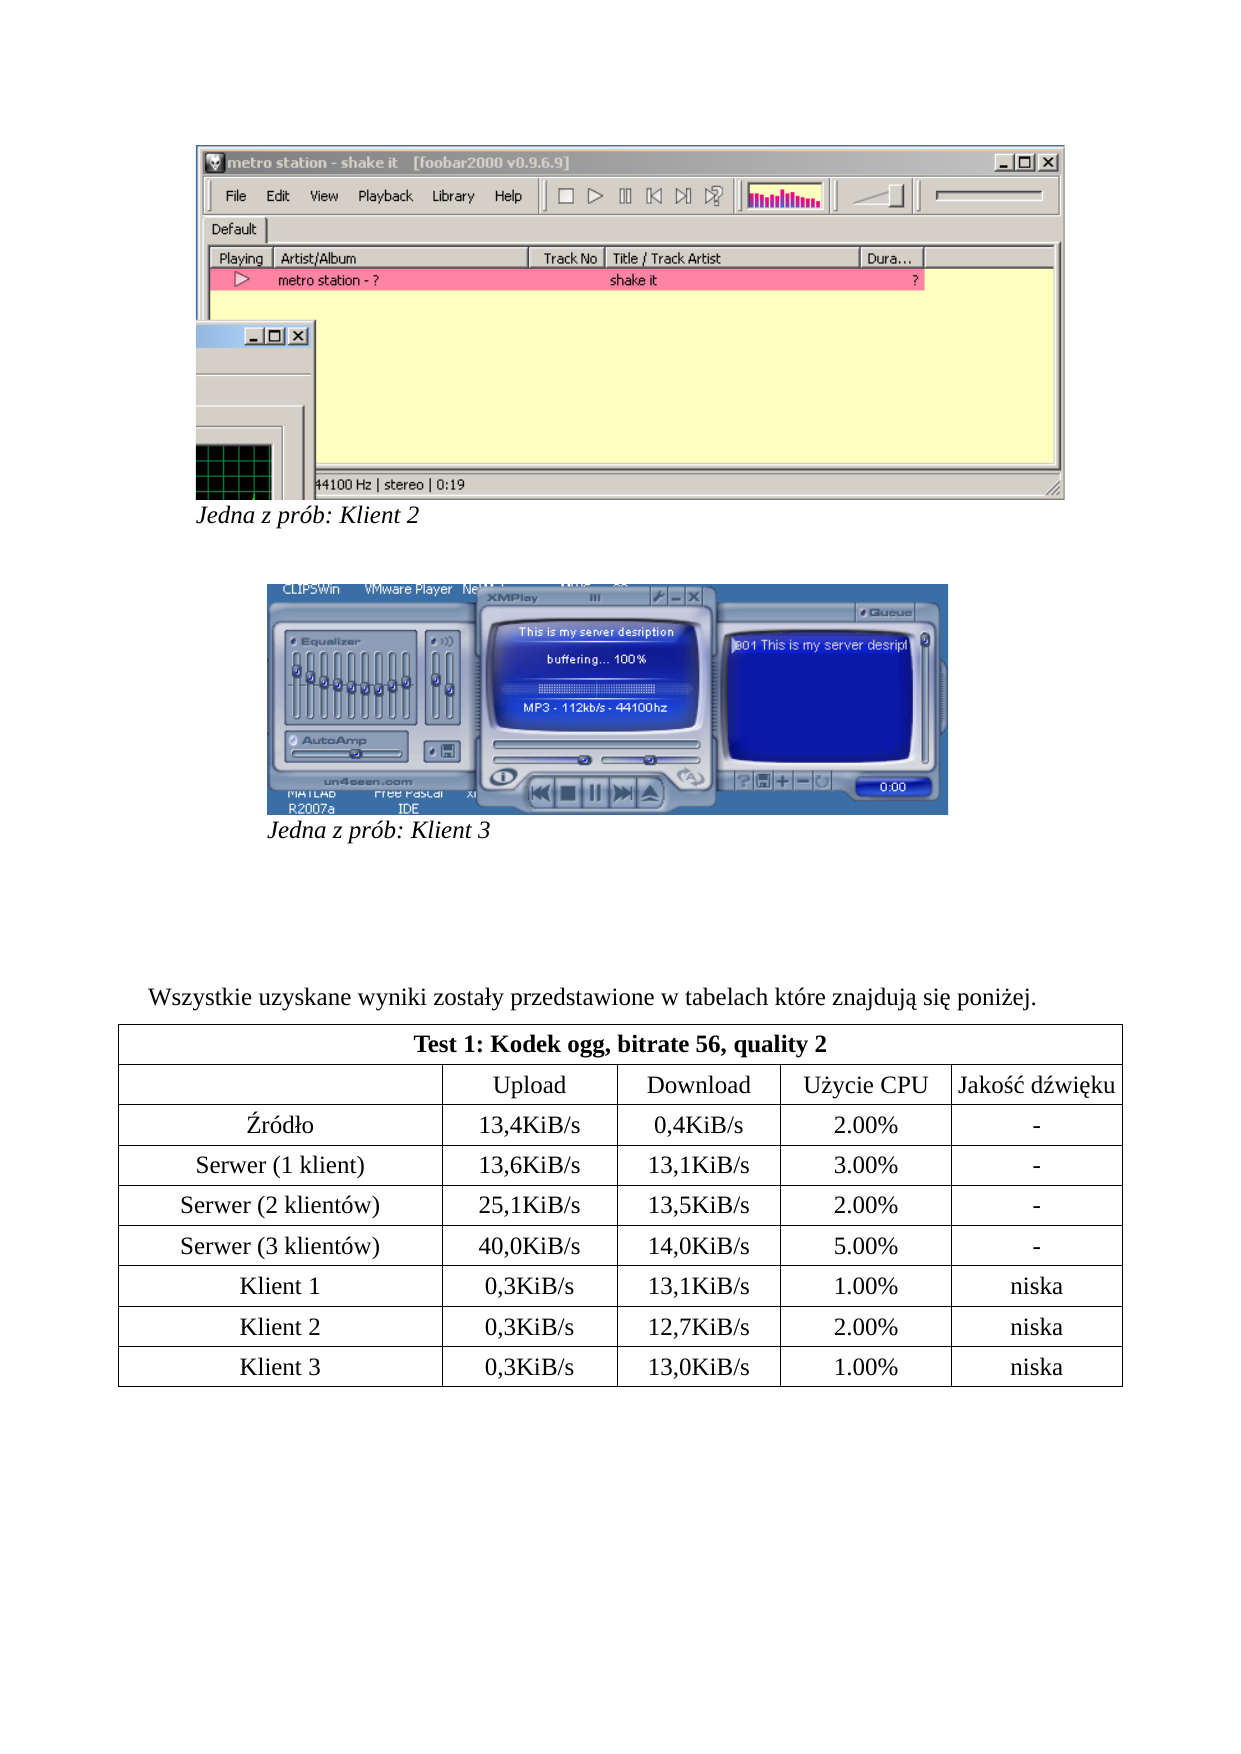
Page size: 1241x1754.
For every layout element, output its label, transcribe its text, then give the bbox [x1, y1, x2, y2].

table_cell Klient 1 [119, 1266, 442, 1306]
table_cell 13,1KiB/s [618, 1266, 780, 1306]
table_cell 0,4KiB/s [618, 1105, 780, 1144]
table_cell 14,0KiB/s [618, 1226, 780, 1265]
table_cell 3,00% [781, 1146, 951, 1185]
table_cell 1,00% [781, 1347, 951, 1386]
table_cell - [952, 1226, 1122, 1265]
picture [195, 145, 1065, 500]
table_cell - [952, 1186, 1122, 1225]
table_cell Klient 2 [119, 1307, 442, 1346]
table_cell 0,3KiB/s [443, 1347, 617, 1386]
table_cell Upload [443, 1065, 617, 1104]
table_cell 12,7KiB/s [618, 1307, 780, 1346]
table_cell 13,6KiB/s [443, 1146, 617, 1185]
table_cell 13,4KiB/s [443, 1105, 617, 1144]
table_cell 0,3KiB/s [443, 1307, 617, 1346]
table_cell Download [618, 1065, 780, 1104]
table_cell 2,00% [781, 1186, 951, 1225]
table_cell niska [952, 1266, 1122, 1306]
table_cell - [952, 1105, 1122, 1144]
table_cell 13,1KiB/s [618, 1146, 780, 1185]
table_cell Jakość dźwięku [952, 1065, 1122, 1104]
table_cell Serwer (2 klientów) [119, 1186, 442, 1225]
table_cell Klient 3 [119, 1347, 442, 1386]
table_cell 13,0KiB/s [618, 1347, 780, 1386]
table_header Test 1: Kodek ogg, bitrate 56, quality 2 [119, 1025, 1122, 1064]
table_cell 2,00% [781, 1307, 951, 1346]
text Wszystkie uzyskane wyniki zostały przedstawione w tabelach które znajdują się poniżej. [148, 982, 1122, 1011]
text Jedna z prób: Klient 2 [196, 500, 1064, 528]
table_cell 40,0KiB/s [443, 1226, 617, 1265]
table_cell [119, 1065, 442, 1104]
table_cell Serwer (3 klientów) [119, 1226, 442, 1265]
table_cell Serwer (1 klient) [119, 1146, 442, 1185]
table_cell 0,3KiB/s [443, 1266, 617, 1306]
table_cell 2,00% [781, 1105, 951, 1144]
table_cell Użycie CPU [781, 1065, 951, 1104]
table_cell niska [952, 1307, 1122, 1346]
table_cell 13,5KiB/s [618, 1186, 780, 1225]
picture [267, 584, 949, 815]
table_cell 5,00% [781, 1226, 951, 1265]
table_cell niska [952, 1347, 1122, 1386]
table_cell 1,00% [781, 1266, 951, 1306]
table_cell - [952, 1146, 1122, 1185]
table_cell Źródło [119, 1105, 442, 1144]
table_cell 25,1KiB/s [443, 1186, 617, 1225]
text Jedna z prób: Klient 3 [267, 815, 948, 843]
